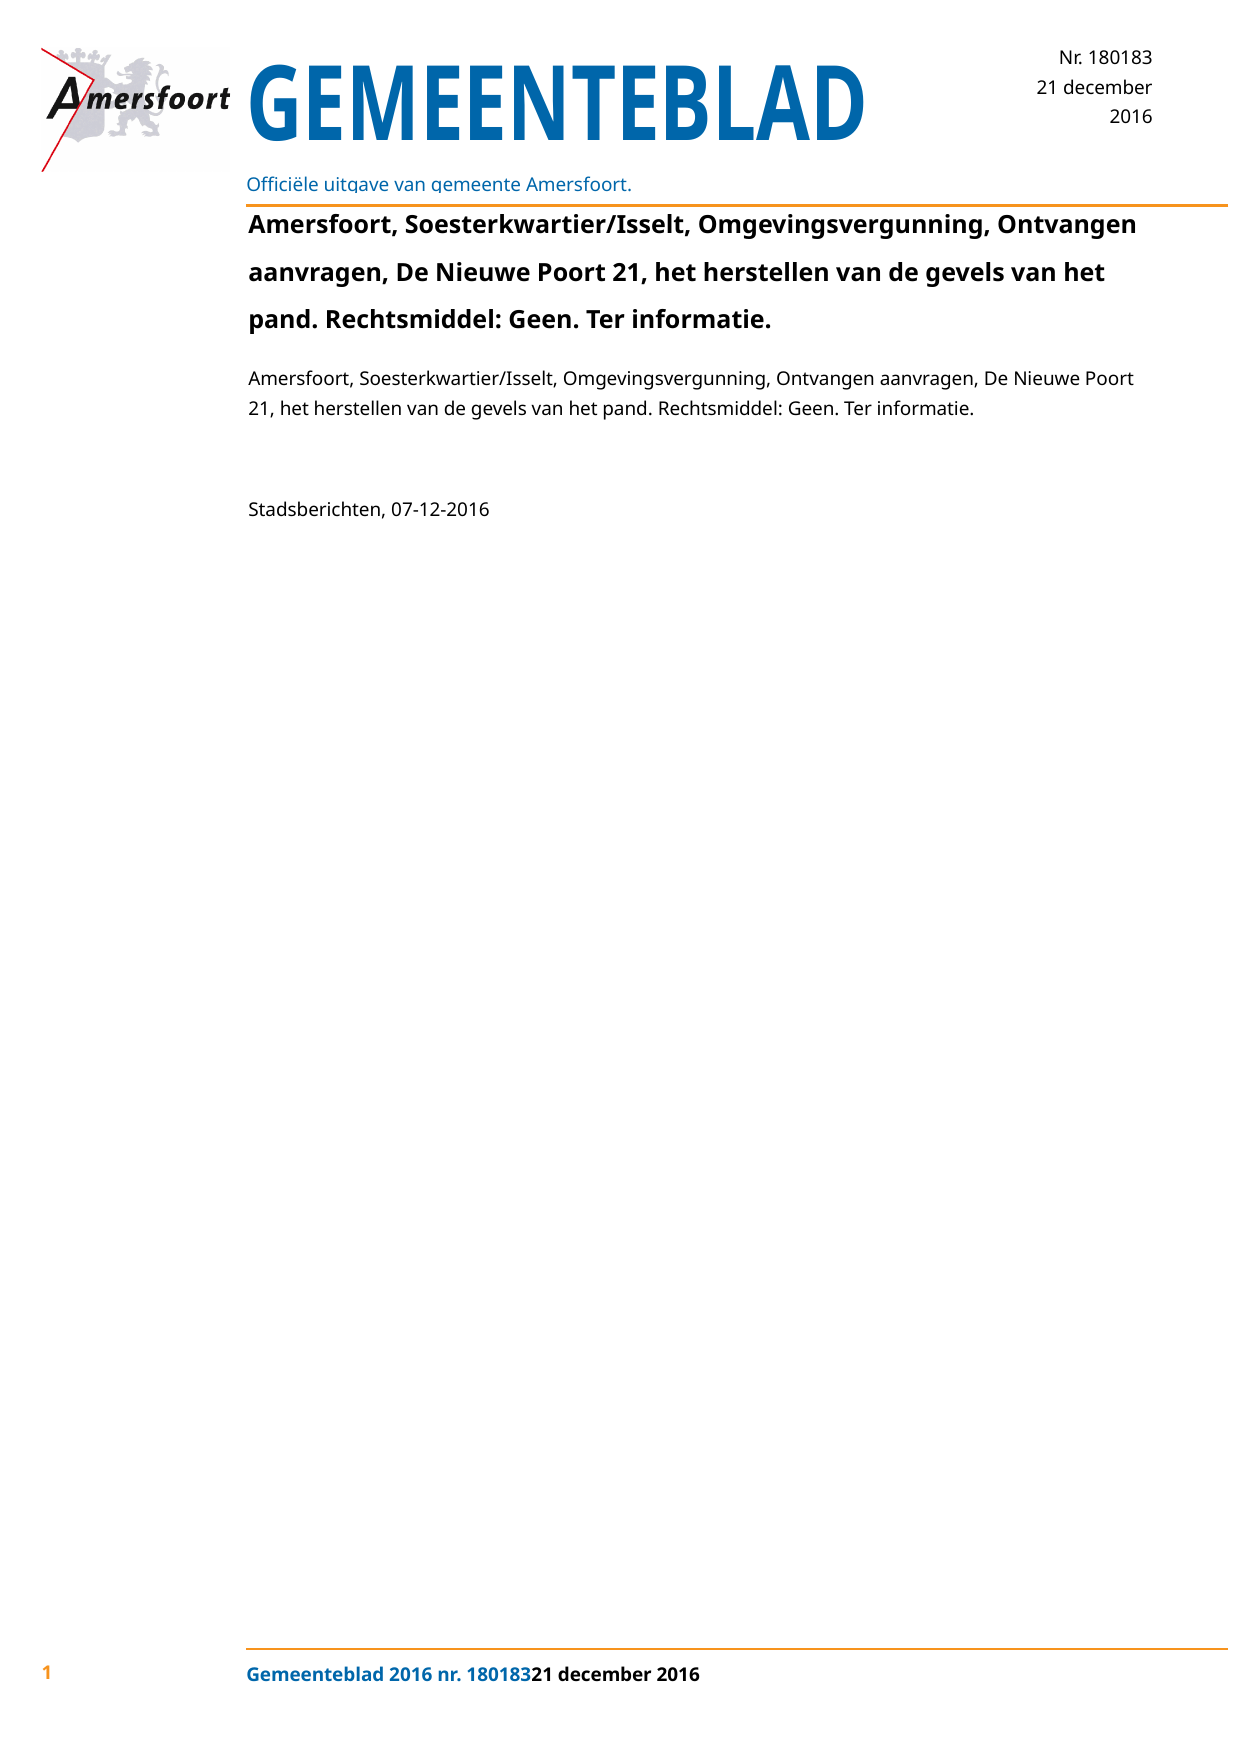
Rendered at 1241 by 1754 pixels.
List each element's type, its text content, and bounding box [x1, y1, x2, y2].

text Stadsberichten, 07-12-2016 [248, 496, 1152, 522]
text Amersfoort, Soesterkwartier/Isselt, Omgevingsvergunning, Ontvangen aanvragen, De Nieuwe Poort 21, het herstellen van de gevels van het pand. Rechtsmiddel: Geen. Ter informatie. [248, 207, 1152, 336]
text Amersfoort, Soesterkwartier/Isselt, Omgevingsvergunning, Ontvangen aanvragen, De Nieuwe Poort 21, het herstellen van de gevels van het pand. Rechtsmiddel: Geen. Ter informatie. [248, 366, 1152, 421]
picture [41, 47, 231, 172]
